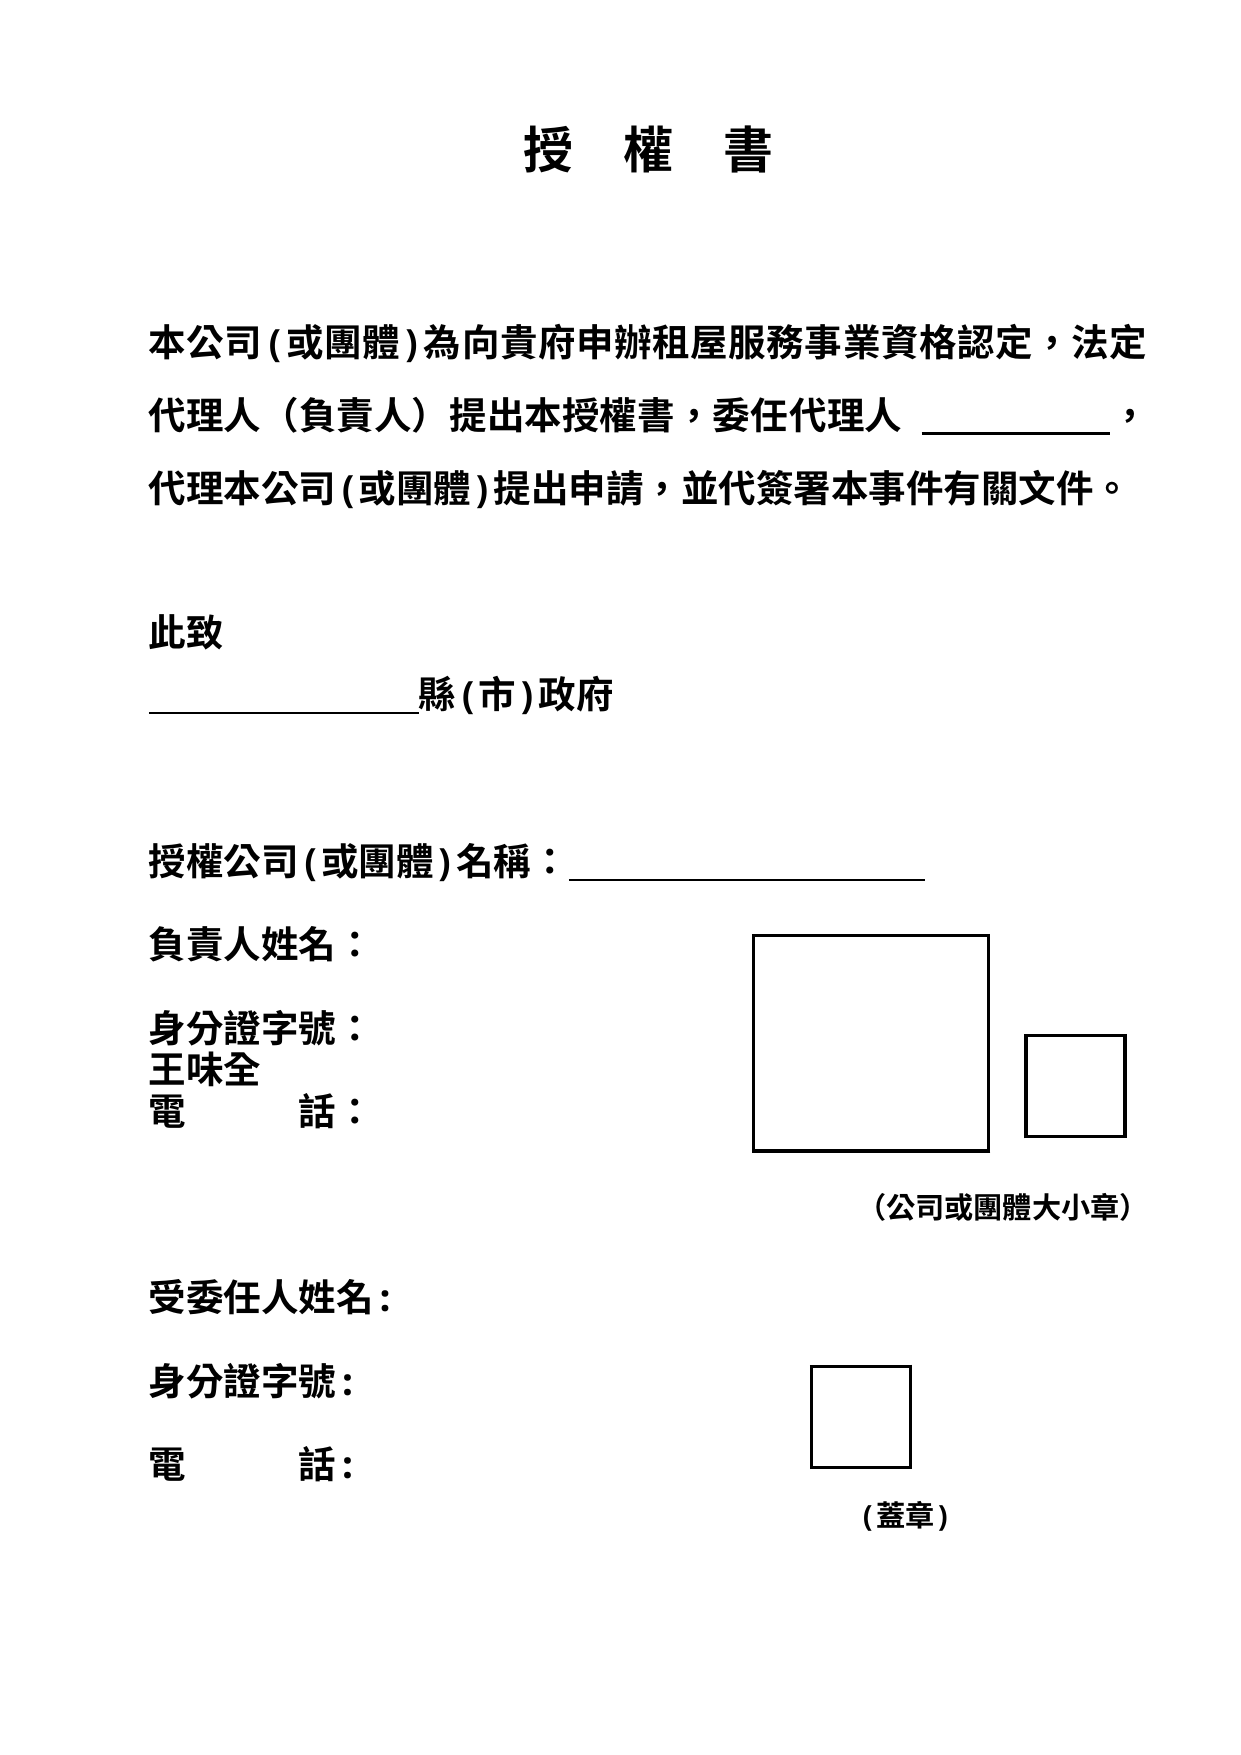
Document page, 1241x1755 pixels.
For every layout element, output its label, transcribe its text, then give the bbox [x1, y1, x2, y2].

text 此致 [148, 596, 1148, 659]
text 負責人姓名： [148, 926, 1148, 967]
text 授 權 書 [148, 111, 1148, 183]
text [990, 1092, 1024, 1134]
text 授權公司(或團體)名稱： [148, 842, 1148, 884]
text 身分證字號: [148, 1362, 1148, 1403]
text (蓋章) [148, 1487, 1148, 1538]
text [1028, 1037, 1123, 1135]
text 王味全 [148, 1051, 752, 1092]
text 電 話: [148, 1445, 1148, 1487]
text [990, 1009, 1148, 1051]
text [755, 937, 987, 1149]
text 電 話： [148, 1092, 752, 1134]
text 縣(市)政府 [148, 659, 1148, 721]
text [1127, 1051, 1148, 1092]
text [813, 1368, 909, 1466]
text [990, 1051, 1024, 1092]
text 本公司(或團體)為向貴府申辦租屋服務事業資格認定，法定代理人（負責人）提出本授權書，委任代理人 ，代理本公司(或團體)提出申請，並代簽署本事件有關文件。 [148, 298, 1148, 517]
text 受委任人姓名: [148, 1278, 1148, 1320]
text （公司或團體大小章） [148, 1185, 1148, 1227]
text [1127, 1092, 1148, 1134]
text 身分證字號： [148, 1009, 752, 1051]
